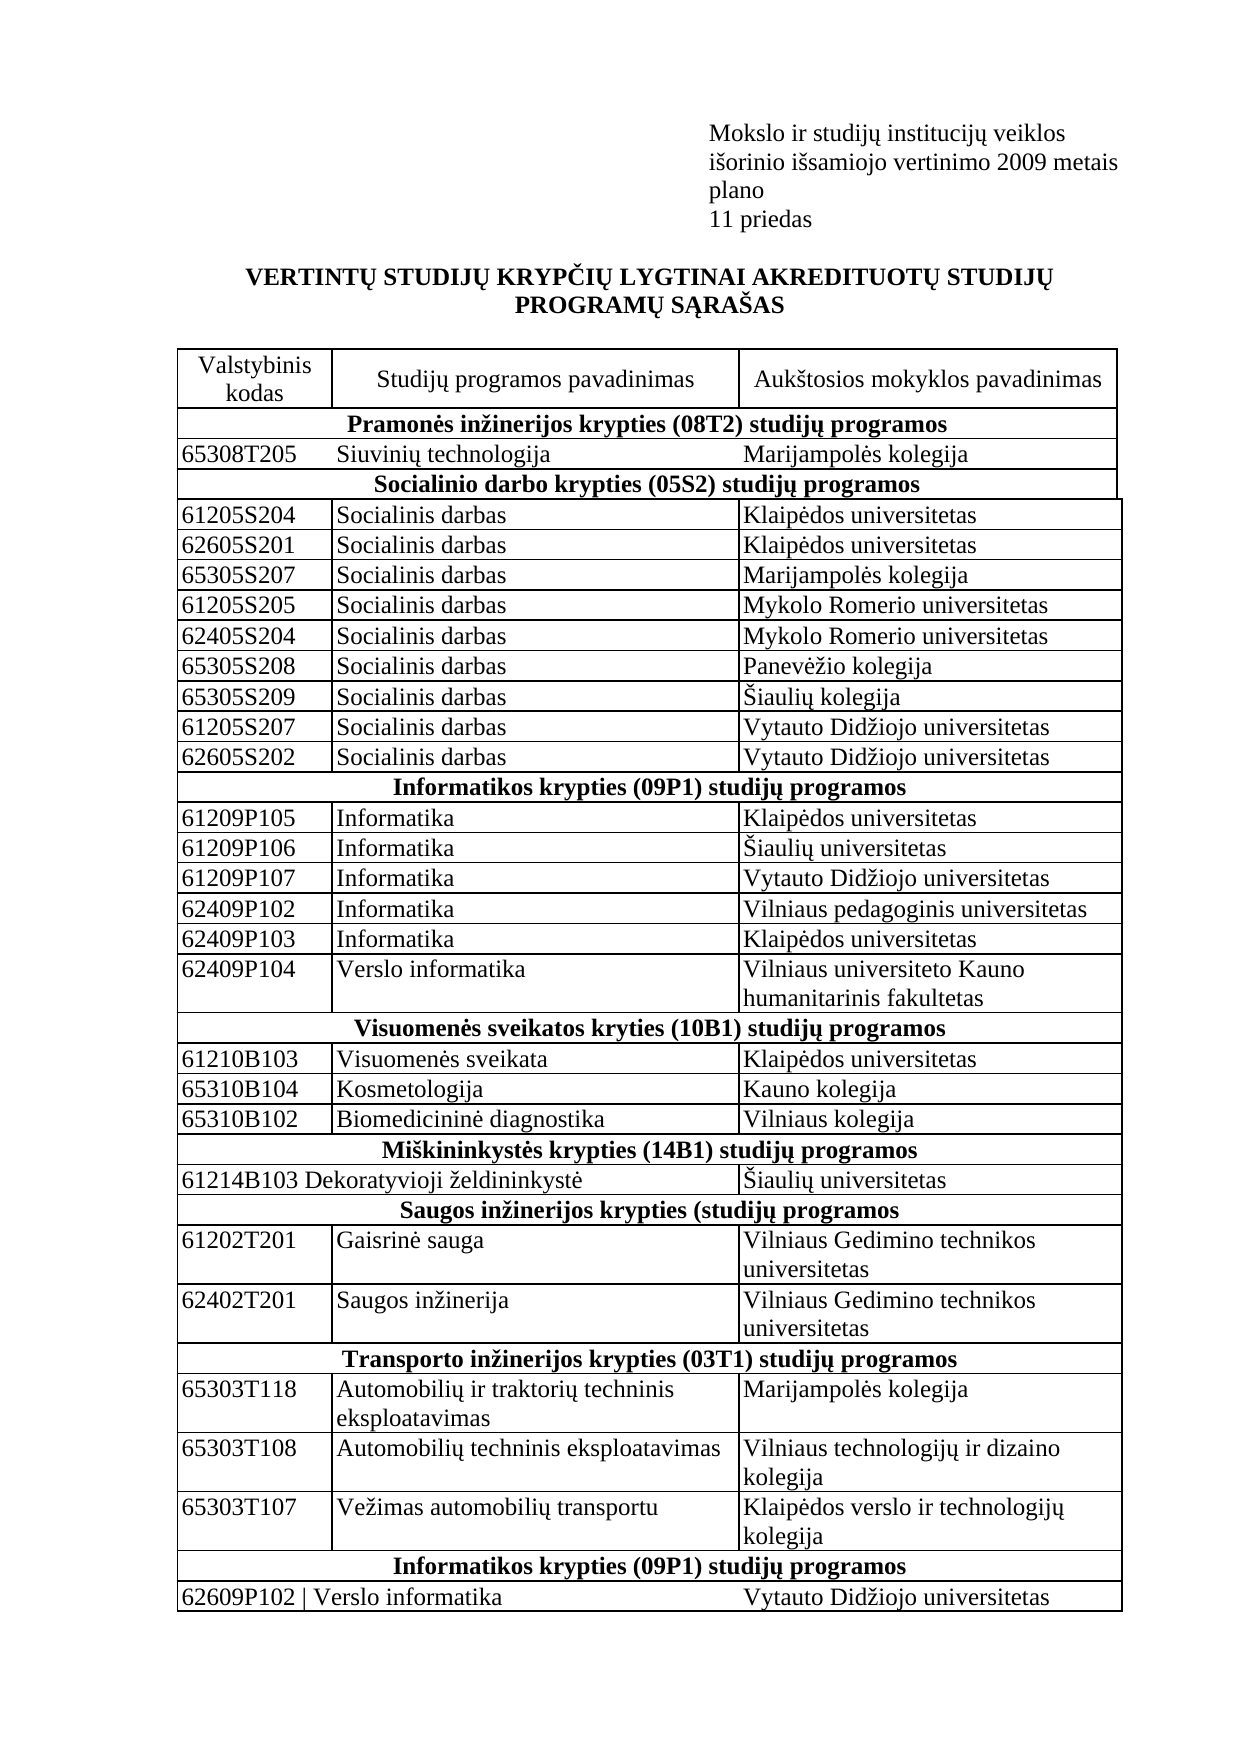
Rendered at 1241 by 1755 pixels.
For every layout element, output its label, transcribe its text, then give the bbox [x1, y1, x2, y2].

table_cell Vilniaus pedagoginis universitetas [740, 894, 1121, 922]
table_cell 62605S201 [178, 530, 331, 559]
table_cell Socialinis darbas [333, 621, 738, 650]
table_cell 61209P107 [178, 863, 331, 892]
table_cell Informatika [333, 863, 738, 892]
text išorinio išsamiojo vertinimo 2009 metais [177, 147, 1122, 176]
table_cell Socialinio darbo krypties (05S2) studijų programos [178, 470, 1116, 498]
table_cell [1118, 438, 1122, 468]
table_cell Transporto inžinerijos krypties (03T1) studijų programos [178, 1344, 1121, 1372]
table_cell 65310B104 [178, 1074, 331, 1103]
table_cell Klaipėdos universitetas [740, 530, 1121, 559]
table_cell Vytauto Didžiojo universitetas [739, 1582, 1121, 1610]
table_cell 62402T201 [178, 1285, 331, 1342]
table_cell Vilniaus Gedimino technikos universitetas [740, 1226, 1121, 1283]
table_cell Siuvinių technologija [332, 439, 739, 468]
table_cell Miškininkystės krypties (14B1) studijų programos [178, 1135, 1121, 1163]
table_cell Gaisrinė sauga [333, 1226, 738, 1283]
table_cell 65308T205 [178, 439, 332, 468]
table_cell Klaipėdos universitetas [740, 803, 1121, 832]
table_cell 65303T118 [178, 1374, 331, 1432]
table_header [1118, 348, 1122, 407]
table_cell 61209P106 [178, 833, 331, 862]
table_cell Informatika [333, 833, 738, 862]
table_cell 62605S202 [178, 742, 331, 771]
table_cell Informatika [333, 894, 738, 922]
table_cell Visuomenės sveikata [333, 1044, 738, 1072]
table_cell [1118, 407, 1122, 437]
table_cell Kosmetologija [333, 1074, 738, 1103]
table_cell Vilniaus universiteto Kauno humanitarinis fakultetas [740, 955, 1121, 1012]
table_cell 61209P105 [178, 803, 331, 832]
table_header Aukštosios mokyklos pavadinimas [740, 350, 1116, 407]
table_cell 61214B103 Dekoratyvioji želdininkystė [178, 1165, 738, 1194]
table_cell Klaipėdos verslo ir technologijų kolegija [740, 1492, 1121, 1550]
table_cell Marijampolės kolegija [739, 439, 1116, 468]
table_cell Mykolo Romerio universitetas [740, 621, 1121, 650]
table_cell Šiaulių universitetas [740, 1165, 1121, 1194]
table_cell Klaipėdos universitetas [740, 1044, 1121, 1072]
table_cell [1118, 468, 1122, 498]
table_cell Kauno kolegija [740, 1074, 1121, 1103]
table_cell Vežimas automobilių transportu [333, 1492, 738, 1550]
table_cell Informatikos krypties (09P1) studijų programos [178, 1551, 1121, 1580]
table_cell Informatikos krypties (09P1) studijų programos [178, 773, 1121, 801]
table_cell 62409P103 [178, 924, 331, 953]
table_cell Vytauto Didžiojo universitetas [740, 712, 1121, 741]
table_cell Vilniaus technologijų ir dizaino kolegija [740, 1433, 1121, 1491]
table_cell Socialinis darbas [333, 712, 738, 741]
table_cell Automobilių techninis eksploatavimas [333, 1433, 738, 1491]
table_cell 61202T201 [178, 1226, 331, 1283]
table_cell Informatika [333, 803, 738, 832]
table_cell Saugos inžinerija [333, 1285, 738, 1342]
table_cell Socialinis darbas [333, 651, 738, 680]
table_cell Biomedicininė diagnostika [333, 1105, 738, 1133]
table_cell 62409P102 [178, 894, 331, 922]
table_cell Socialinis darbas [333, 530, 738, 559]
table_header Valstybinis kodas [178, 350, 331, 407]
table_cell 61205S205 [178, 591, 331, 619]
text 11 priedas [177, 204, 1122, 233]
table_cell Klaipėdos universitetas [740, 924, 1121, 953]
table_cell Marijampolės kolegija [740, 560, 1121, 589]
table_cell Vytauto Didžiojo universitetas [740, 742, 1121, 771]
table_cell 65305S208 [178, 651, 331, 680]
table_header Studijų programos pavadinimas [333, 350, 738, 407]
table_cell Informatika [333, 924, 738, 953]
table_cell Klaipėdos universitetas [740, 500, 1121, 528]
table_cell 65310B102 [178, 1105, 331, 1133]
table_cell 65303T108 [178, 1433, 331, 1491]
table_cell Panevėžio kolegija [740, 651, 1121, 680]
table_cell 61210B103 [178, 1044, 331, 1072]
table_cell Socialinis darbas [333, 500, 738, 528]
table_cell Pramonės inžinerijos krypties (08T2) studijų programos [178, 409, 1116, 437]
text VERTINTŲ STUDIJŲ KRYPČIŲ LYGTINAI AKREDITUOTŲ STUDIJŲ PROGRAMŲ SĄRAŠAS [177, 262, 1122, 319]
table_cell Automobilių ir traktorių techninis eksploatavimas [333, 1374, 738, 1432]
table_cell Socialinis darbas [333, 591, 738, 619]
table_cell 65305S209 [178, 682, 331, 710]
table_cell Mykolo Romerio universitetas [740, 591, 1121, 619]
text plano [177, 176, 1122, 204]
table_cell Verslo informatika [333, 955, 738, 1012]
table_cell 62405S204 [178, 621, 331, 650]
table_cell Šiaulių universitetas [740, 833, 1121, 862]
table_cell 62609P102 | Verslo informatika [178, 1582, 739, 1610]
table_cell Vilniaus kolegija [740, 1105, 1121, 1133]
table_cell 65303T107 [178, 1492, 331, 1550]
table_cell Visuomenės sveikatos kryties (10B1) studijų programos [178, 1013, 1121, 1042]
table_cell Socialinis darbas [333, 742, 738, 771]
table_cell Šiaulių kolegija [740, 682, 1121, 710]
table_cell 61205S204 [178, 500, 331, 528]
table_cell 61205S207 [178, 712, 331, 741]
text Mokslo ir studijų institucijų veiklos [709, 118, 1122, 147]
table_cell 62409P104 [178, 955, 331, 1012]
table_cell Marijampolės kolegija [740, 1374, 1121, 1432]
table_cell Saugos inžinerijos krypties (studijų programos [178, 1195, 1121, 1224]
table_cell Socialinis darbas [333, 560, 738, 589]
table_cell 65305S207 [178, 560, 331, 589]
table_cell Vytauto Didžiojo universitetas [740, 863, 1121, 892]
table_cell Vilniaus Gedimino technikos universitetas [740, 1285, 1121, 1342]
table_cell Socialinis darbas [333, 682, 738, 710]
